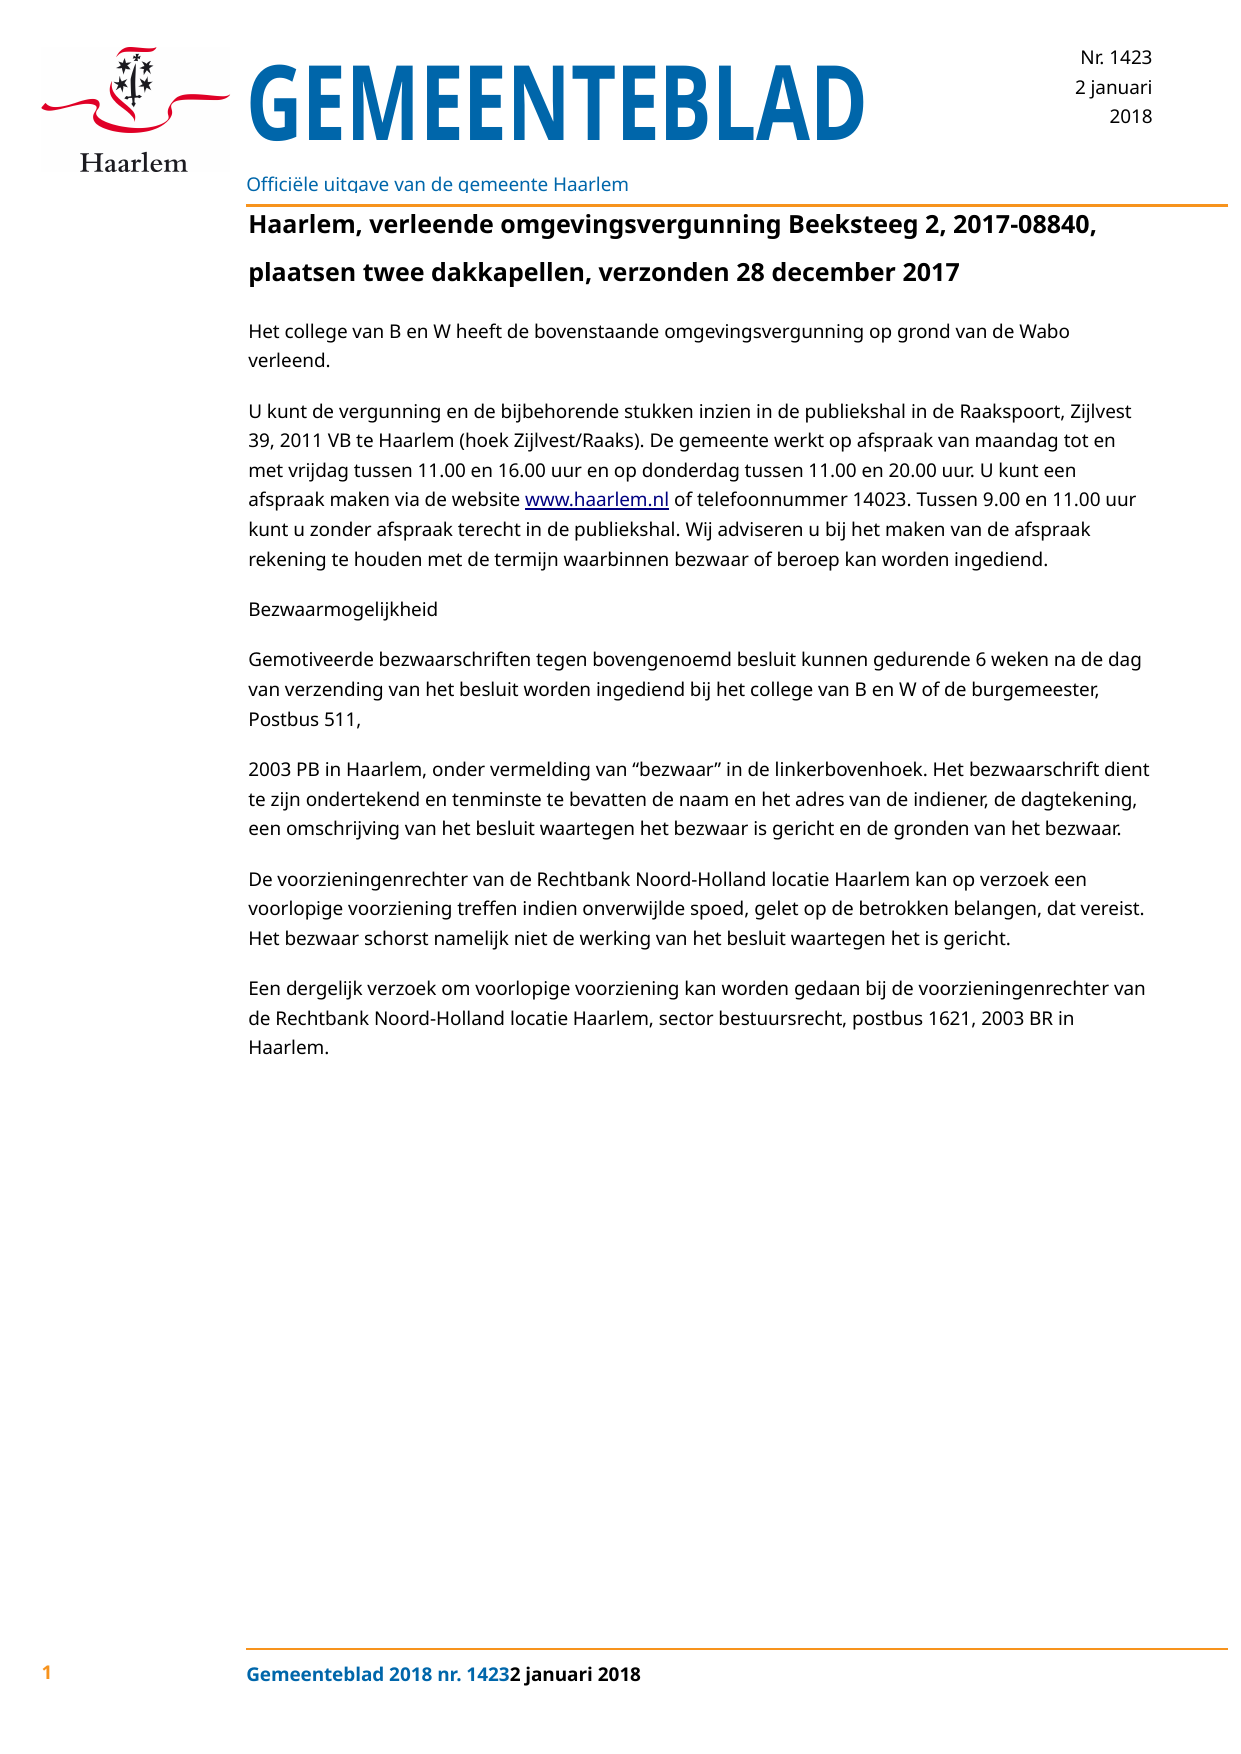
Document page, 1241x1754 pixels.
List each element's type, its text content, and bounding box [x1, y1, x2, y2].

text De voorzieningenrechter van de Rechtbank Noord-Holland locatie Haarlem kan op verzoek een voorlopige voorziening treffen indien onverwijlde spoed, gelet op de betrokken belangen, dat vereist. Het bezwaar schorst namelijk niet de werking van het besluit waartegen het is gericht. [248, 866, 1152, 951]
text U kunt de vergunning en de bijbehorende stukken inzien in de publiekshal in de Raakspoort, Zijlvest 39, 2011 VB te Haarlem (hoek Zijlvest/Raaks). De gemeente werkt op afspraak van maandag tot en met vrijdag tussen 11.00 en 16.00 uur en op donderdag tussen 11.00 en 20.00 uur. U kunt een afspraak maken via de website www.haarlem.nl of telefoonnummer 14023. Tussen 9.00 en 11.00 uur kunt u zonder afspraak terecht in de publiekshal. Wij adviseren u bij het maken van de afspraak rekening te houden met de termijn waarbinnen bezwaar of beroep kan worden ingediend. [248, 398, 1152, 572]
text Het college van B en W heeft de bovenstaande omgevingsvergunning op grond van de Wabo verleend. [248, 318, 1152, 373]
picture [41, 47, 231, 172]
text Gemotiveerde bezwaarschriften tegen bovengenoemd besluit kunnen gedurende 6 weken na de dag van verzending van het besluit worden ingediend bij het college van B en W of de burgemeester, Postbus 511, [248, 647, 1152, 732]
text Een dergelijk verzoek om voorlopige voorziening kan worden gedaan bij de voorzieningenrechter van de Rechtbank Noord-Holland locatie Haarlem, sector bestuursrecht, postbus 1621, 2003 BR in Haarlem. [248, 975, 1152, 1060]
text Bezwaarmogelijkheid [248, 596, 1152, 622]
text Haarlem, verleende omgevingsvergunning Beeksteeg 2, 2017-08840, plaatsen twee dakkapellen, verzonden 28 december 2017 [248, 207, 1152, 288]
text 2003 PB in Haarlem, onder vermelding van “bezwaar” in de linkerbovenhoek. Het bezwaarschrift dient te zijn ondertekend en tenminste te bevatten de naam en het adres van de indiener, de dagtekening, een omschrijving van het besluit waartegen het bezwaar is gericht en de gronden van het bezwaar. [248, 756, 1152, 841]
